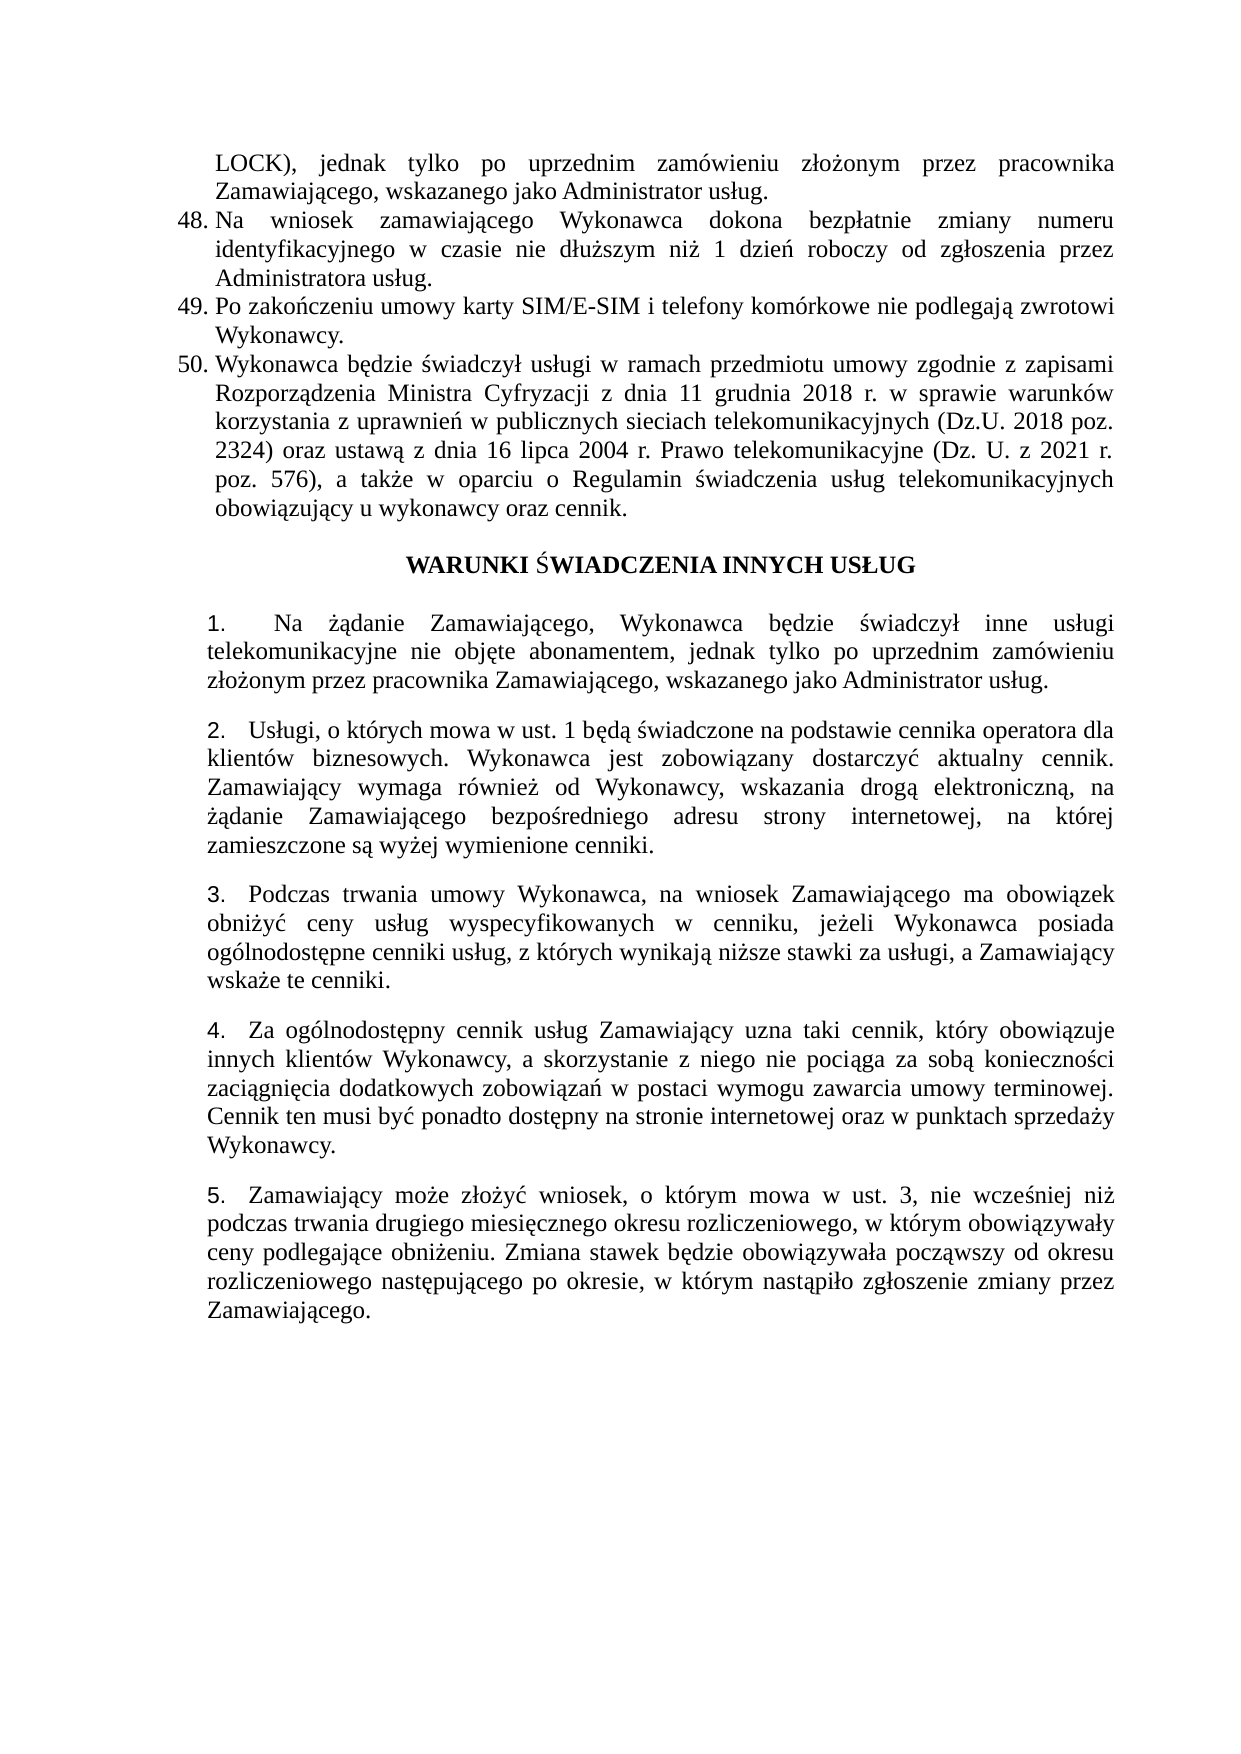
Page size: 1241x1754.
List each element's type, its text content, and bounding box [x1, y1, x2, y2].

list Po zakończeniu umowy karty SIM/E-SIM i telefony komórkowe nie podlegają zwrotowi Wykonawcy. [177, 291, 1114, 349]
list Na żądanie Zamawiającego, Wykonawca będzie świadczył inne usługi telekomunikacyjne nie objęte abonamentem, jednak tylko po uprzednim zamówieniu złożonym przez pracownika Zamawiającego, wskazanego jako Administrator usług. [207, 608, 1114, 694]
text WARUNKI ŚWIADCZENIA INNYCH USŁUG [177, 550, 1144, 579]
list Usługi, o których mowa w ust. 1 będą świadczone na podstawie cennika operatora dla klientów biznesowych. Wykonawca jest zobowiązany dostarczyć aktualny cennik. Zamawiający wymaga również od Wykonawcy, wskazania drogą elektroniczną, na żądanie Zamawiającego bezpośredniego adresu strony internetowej, na której zamieszczone są wyżej wymienione cenniki. [207, 715, 1114, 858]
list LOCK), jednak tylko po uprzednim zamówieniu złożonym przez pracownika Zamawiającego, wskazanego jako Administrator usług. [177, 148, 1114, 205]
list Podczas trwania umowy Wykonawca, na wniosek Zamawiającego ma obowiązek obniżyć ceny usług wyspecyfikowanych w cenniku, jeżeli Wykonawca posiada ogólnodostępne cenniki usług, z których wynikają niższe stawki za usługi, a Zamawiający wskaże te cenniki. [207, 879, 1114, 994]
list Zamawiający może złożyć wniosek, o którym mowa w ust. 3, nie wcześniej niż podczas trwania drugiego miesięcznego okresu rozliczeniowego, w którym obowiązywały ceny podlegające obniżeniu. Zmiana stawek będzie obowiązywała począwszy od okresu rozliczeniowego następującego po okresie, w którym nastąpiło zgłoszenie zmiany przez Zamawiającego. [207, 1180, 1114, 1323]
list Wykonawca będzie świadczył usługi w ramach przedmiotu umowy zgodnie z zapisami Rozporządzenia Ministra Cyfryzacji z dnia 11 grudnia 2018 r. w sprawie warunków korzystania z uprawnień w publicznych sieciach telekomunikacyjnych (Dz.U. 2018 poz. 2324) oraz ustawą z dnia 16 lipca 2004 r. Prawo telekomunikacyjne (Dz. U. z 2021 r. poz. 576), a także w oparciu o Regulamin świadczenia usług telekomunikacyjnych obowiązujący u wykonawcy oraz cennik. [177, 349, 1114, 521]
list Za ogólnodostępny cennik usług Zamawiający uzna taki cennik, który obowiązuje innych klientów Wykonawcy, a skorzystanie z niego nie pociąga za sobą konieczności zaciągnięcia dodatkowych zobowiązań w postaci wymogu zawarcia umowy terminowej. Cennik ten musi być ponadto dostępny na stronie internetowej oraz w punktach sprzedaży Wykonawcy. [207, 1015, 1114, 1159]
list Na wniosek zamawiającego Wykonawca dokona bezpłatnie zmiany numeru identyfikacyjnego w czasie nie dłuższym niż 1 dzień roboczy od zgłoszenia przez Administratora usług. [177, 205, 1114, 291]
